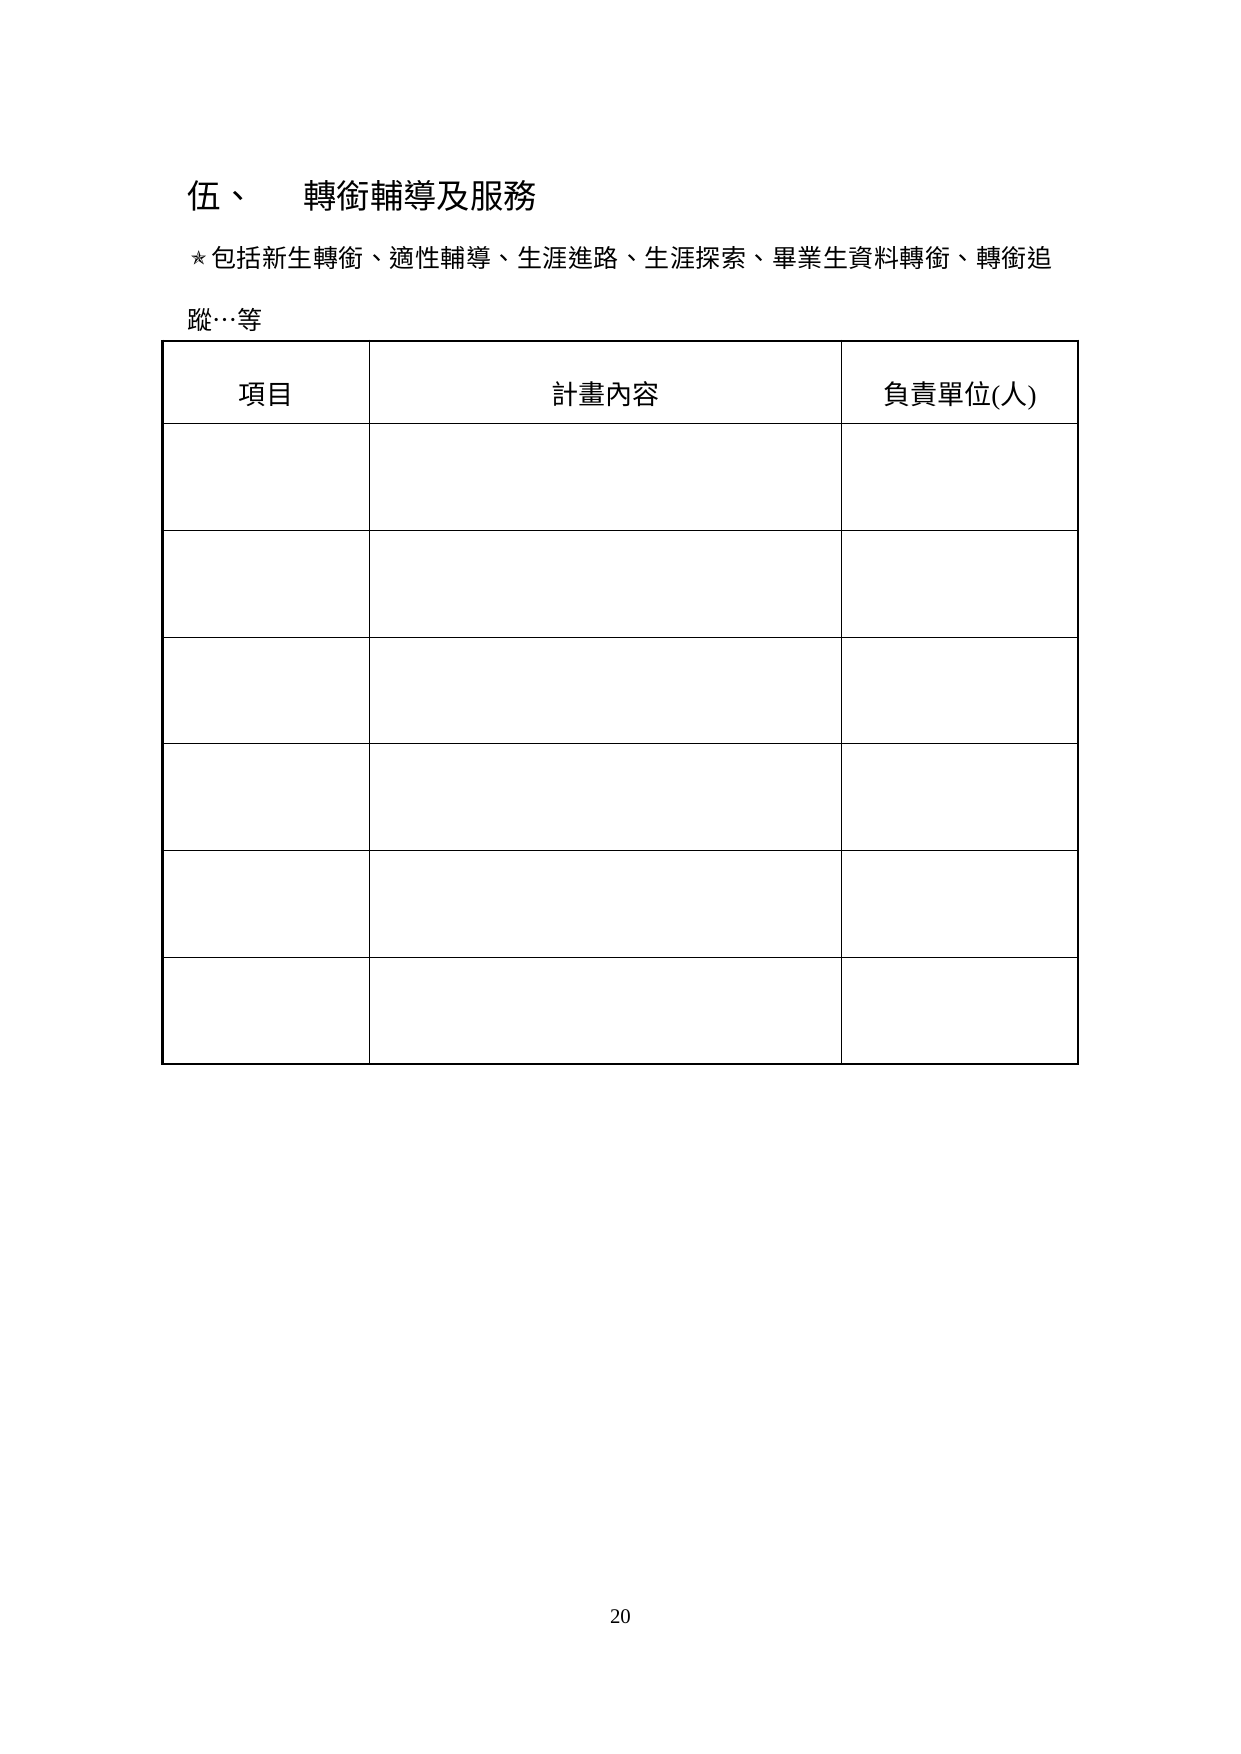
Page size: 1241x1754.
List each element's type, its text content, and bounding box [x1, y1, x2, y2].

table_cell [370, 638, 841, 743]
table_cell [370, 851, 841, 957]
table_cell [164, 424, 369, 530]
table_header 項目 [164, 342, 369, 423]
table_cell [842, 744, 1077, 850]
table_cell [164, 531, 369, 637]
table_cell [370, 531, 841, 637]
text 包括新生轉銜、適性輔導、生涯進路、生涯探索、畢業生資料轉銜、轉銜追蹤…等 [187, 214, 1053, 339]
table_header 計畫內容 [370, 342, 841, 423]
table_cell [370, 958, 841, 1063]
table_cell [164, 638, 369, 743]
table_cell [842, 531, 1077, 637]
table_cell [842, 851, 1077, 957]
table_cell [842, 958, 1077, 1063]
table_header 負責單位(人) [842, 342, 1077, 423]
table_cell [164, 744, 369, 850]
table_cell [164, 958, 369, 1063]
table_cell [370, 424, 841, 530]
table_cell [842, 424, 1077, 530]
list 轉銜輔導及服務 [187, 152, 1053, 214]
table_cell [842, 638, 1077, 743]
table_cell [370, 744, 841, 850]
table_cell [164, 851, 369, 957]
